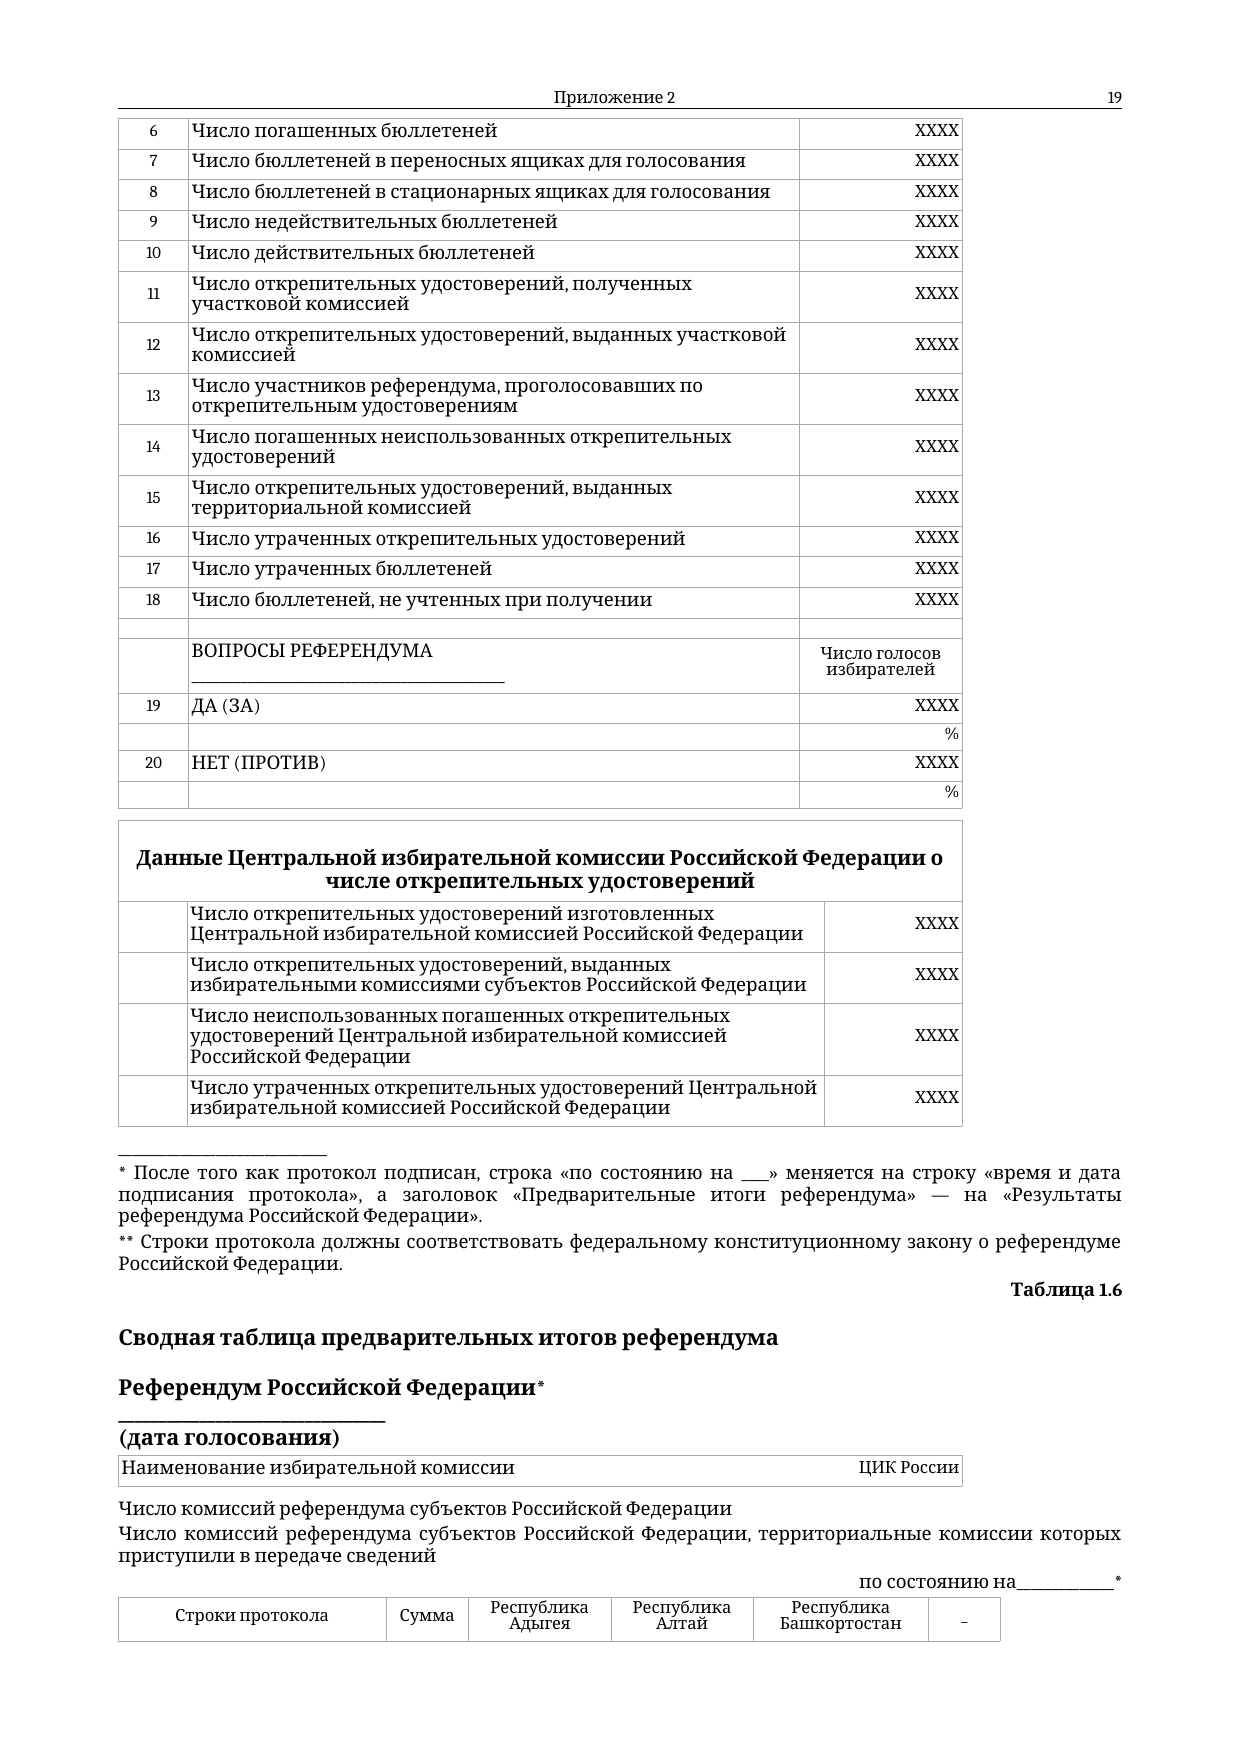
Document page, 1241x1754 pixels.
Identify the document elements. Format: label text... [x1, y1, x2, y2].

table_cell Число погашенных неиспользованных открепительных удостоверений [189, 425, 799, 475]
table_cell Число погашенных бюллетеней [189, 119, 799, 148]
text Число комиссий референдума субъектов Российской Федерации, территориальные комиссии которых приступили в передаче сведений [118, 1524, 1122, 1567]
table_cell Число неиспользованных погашенных открепительных удостоверений Центральной избирательной комиссией Российской Федерации [188, 1004, 824, 1075]
table_cell [800, 619, 962, 638]
table_cell 19 [119, 694, 188, 723]
table_cell ХХХХ [800, 694, 962, 723]
table_cell Число бюллетеней в стационарных ящиках для голосования [189, 180, 799, 209]
table_cell 16 [119, 527, 188, 556]
table_cell Число участников референдума, проголосовавших по открепительным удостоверениям [189, 374, 799, 424]
table_cell Число бюллетеней, не учтенных при получении [189, 588, 799, 617]
table_cell [119, 639, 188, 693]
table_cell Число открепительных удостоверений, выданных территориальной комиссией [189, 476, 799, 526]
table_cell 6 [119, 119, 188, 148]
table_cell Число недействительных бюллетеней [189, 211, 799, 240]
table_header ЦИК России [536, 1456, 962, 1486]
table_cell 18 [119, 588, 188, 617]
subtitle Сводная таблица предварительных итогов референдума [118, 1325, 1122, 1351]
table_cell ХХХХ [825, 953, 962, 1003]
table_cell 9 [119, 211, 188, 240]
table_cell 7 [119, 150, 188, 179]
text * После того как протокол подписан, строка «по состоянию на ____» меняется на строку «время и дата подписания протокола», а заголовок «Предварительные итоги референдума» — на «Результаты референдума Российской Федерации». [118, 1163, 1122, 1228]
table_cell [119, 724, 188, 750]
table_cell [189, 619, 799, 638]
table_header Республика Адыгея [469, 1598, 611, 1641]
table_cell 14 [119, 425, 188, 475]
table_cell ХХХХ [800, 588, 962, 617]
table_cell Число утраченных открепительных удостоверений Центральной избирательной комиссией Российской Федерации [188, 1076, 824, 1126]
table_header Республика Башкортостан [754, 1598, 928, 1641]
table_cell ХХХХ [800, 476, 962, 526]
table_cell 11 [119, 272, 188, 322]
table_cell 10 [119, 241, 188, 271]
table_cell ХХХХ [825, 902, 962, 952]
table_cell [119, 619, 188, 638]
table_cell ДА (ЗА) [189, 694, 799, 723]
table_cell ХХХХ [825, 1004, 962, 1075]
table_cell 15 [119, 476, 188, 526]
table_cell ХХХХ [800, 119, 962, 148]
table_header Сумма [387, 1598, 468, 1641]
table_cell ХХХХ [800, 425, 962, 475]
table_cell Число действительных бюллетеней [189, 241, 799, 271]
table_cell Число утраченных бюллетеней [189, 557, 799, 587]
table_cell Число бюллетеней в переносных ящиках для голосования [189, 150, 799, 179]
subtitle Референдум Российской Федерации* _________________________________ (дата голосования) [118, 1375, 1122, 1451]
table_cell ХХХХ [800, 211, 962, 240]
table_header Данные Центральной избирательной комиссии Российской Федерации о числе открепительных удостоверений [119, 821, 962, 901]
text Число комиссий референдума субъектов Российской Федерации [118, 1498, 1122, 1520]
table_cell ВОПРОСЫ РЕФЕРЕНДУМА _____________________________________________ [189, 639, 799, 693]
table_cell ХХХХ [800, 557, 962, 587]
table_header Республика Алтай [612, 1598, 753, 1641]
table_cell [189, 724, 799, 750]
text ** Строки протокола должны соответствовать федеральному конституционному закону о референдуме Российской Федерации. [118, 1232, 1122, 1275]
table_cell ХХХХ [800, 180, 962, 209]
table_cell ХХХХ [825, 1076, 962, 1126]
table_cell % [800, 724, 962, 750]
text Таблица 1.6 [118, 1279, 1122, 1301]
table_cell 20 [119, 751, 188, 781]
table_cell Число утраченных открепительных удостоверений [189, 527, 799, 556]
table_cell [189, 782, 799, 808]
table_cell ХХХХ [800, 323, 962, 373]
table_cell ХХХХ [800, 241, 962, 271]
table_cell Число открепительных удостоверений, выданных избирательными комиссиями субъектов Российской Федерации [188, 953, 824, 1003]
table_cell НЕТ (ПРОТИВ) [189, 751, 799, 781]
table_cell Число открепительных удостоверений изготовленных Центральной избирательной комиссией Российской Федерации [188, 902, 824, 952]
table_cell ХХХХ [800, 751, 962, 781]
table_cell [119, 902, 187, 952]
table_cell Число открепительных удостоверений, выданных участковой комиссией [189, 323, 799, 373]
table_cell 12 [119, 323, 188, 373]
table_cell % [800, 782, 962, 808]
table_cell 13 [119, 374, 188, 424]
table_cell ХХХХ [800, 272, 962, 322]
table_cell [119, 782, 188, 808]
table_cell [119, 1004, 187, 1075]
table_cell Число голосов избирателей [800, 639, 962, 693]
table_cell [119, 1076, 187, 1126]
text ______________________________ [118, 1138, 1122, 1159]
table_header Строки протокола [119, 1598, 386, 1641]
text по состоянию на______________* [118, 1571, 1122, 1593]
table_header _ [929, 1598, 1000, 1641]
table_cell 8 [119, 180, 188, 209]
table_cell ХХХХ [800, 150, 962, 179]
table_header Наименование избирательной комиссии [119, 1456, 536, 1486]
table_cell ХХХХ [800, 527, 962, 556]
table_cell [119, 953, 187, 1003]
table_cell Число открепительных удостоверений, полученных участковой комиссией [189, 272, 799, 322]
table_cell ХХХХ [800, 374, 962, 424]
table_cell 17 [119, 557, 188, 587]
